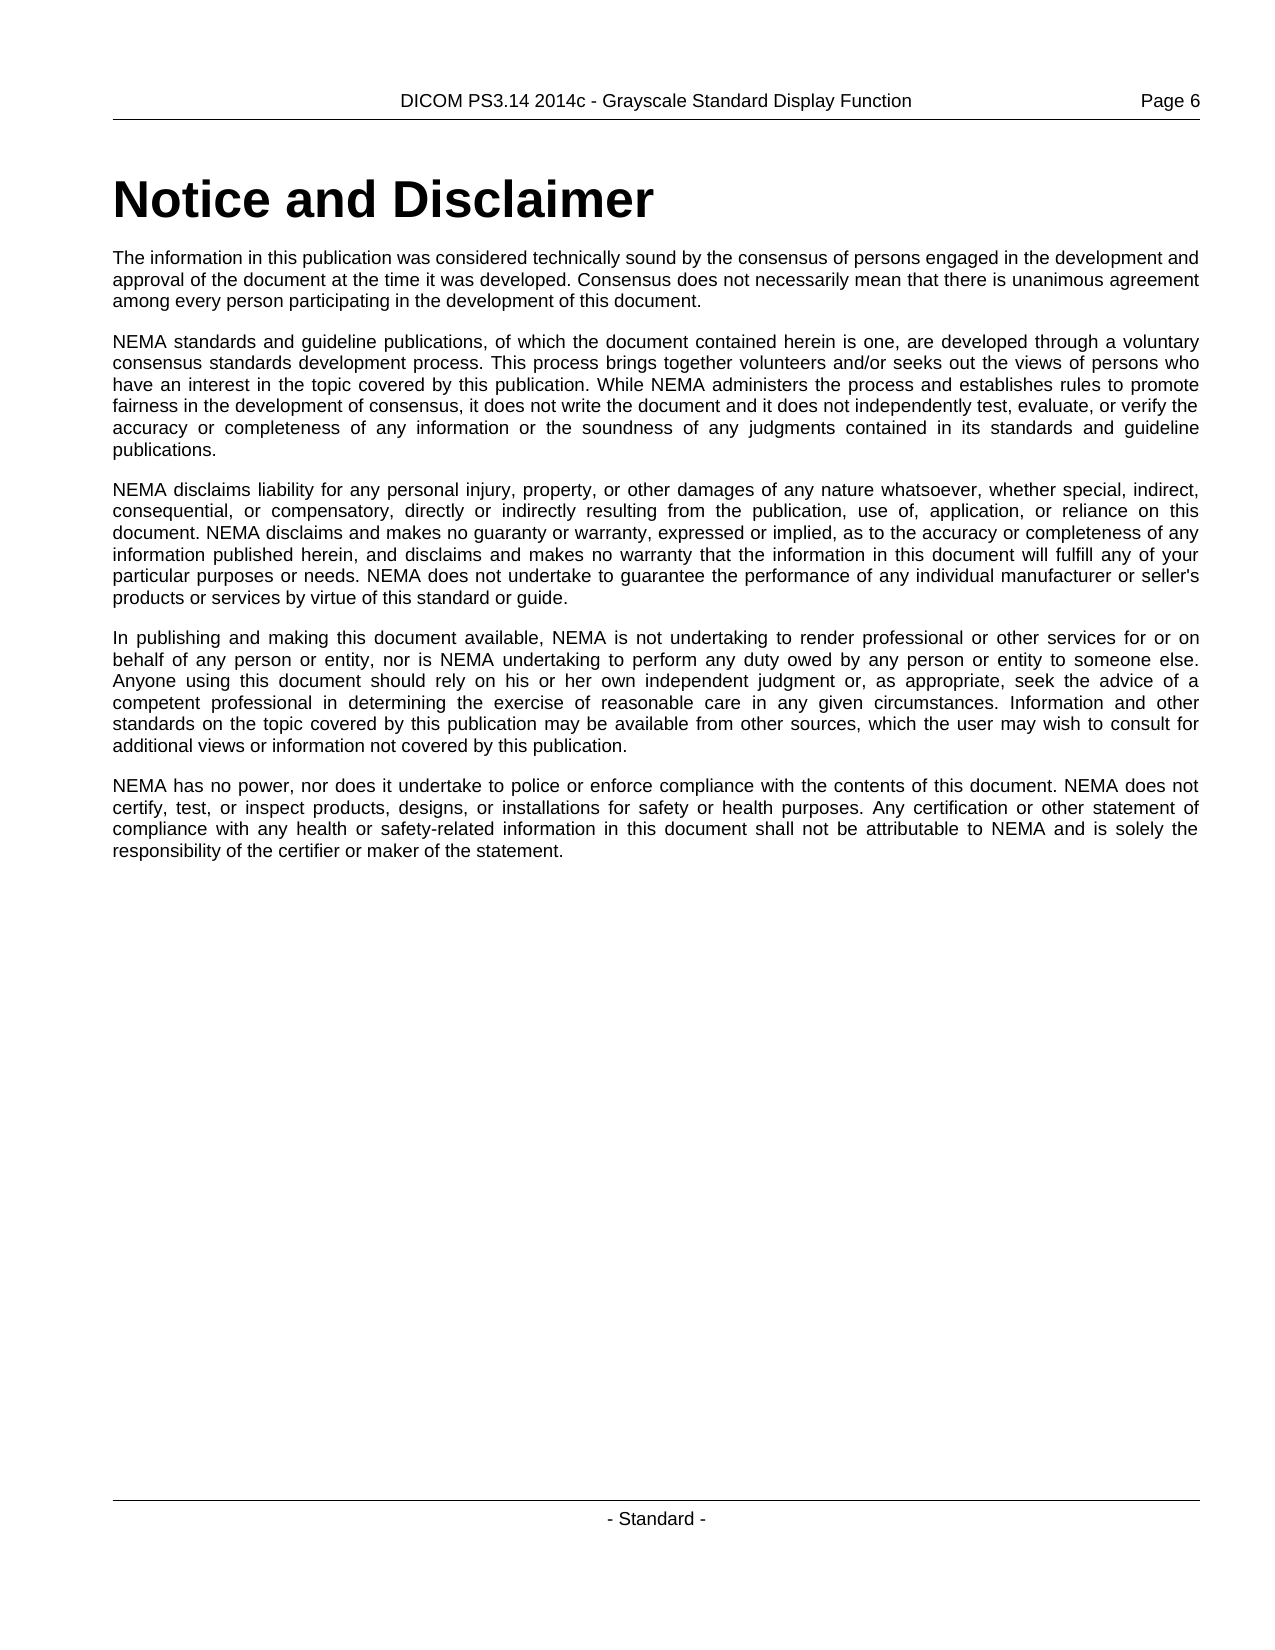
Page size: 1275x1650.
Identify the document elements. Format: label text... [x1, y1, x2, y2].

text In publishing and making this document available, NEMA is not undertaking to render professional or other services for or on behalf of any person or entity, nor is NEMA undertaking to perform any duty owed by any person or entity to someone else. Anyone using this document should rely on his or her own independent judgment or, as appropriate, seek the advice of a competent professional in determining the exercise of reasonable care in any given circumstances. Information and other standards on the topic covered by this publication may be available from other sources, which the user may wish to consult for additional views or information not covered by this publication. [112, 627, 1200, 756]
text NEMA disclaims liability for any personal injury, property, or other damages of any nature whatsoever, whether special, indirect, consequential, or compensatory, directly or indirectly resulting from the publication, use of, application, or reliance on this document. NEMA disclaims and makes no guaranty or warranty, expressed or implied, as to the accuracy or completeness of any information published herein, and disclaims and makes no warranty that the information in this document will fulfill any of your particular purposes or needs. NEMA does not undertake to guarantee the performance of any individual manufacturer or seller's products or services by virtue of this standard or guide. [112, 479, 1200, 608]
text The information in this publication was considered technically sound by the consensus of persons engaged in the development and approval of the document at the time it was developed. Consensus does not necessarily mean that there is unanimous agreement among every person participating in the development of this document. [112, 247, 1200, 312]
text NEMA standards and guideline publications, of which the document contained herein is one, are developed through a voluntary consensus standards development process. This process brings together volunteers and/or seeks out the views of persons who have an interest in the topic covered by this publication. While NEMA administers the process and establishes rules to promote fairness in the development of consensus, it does not write the document and it does not independently test, evaluate, or verify the accuracy or completeness of any information or the soundness of any judgments contained in its standards and guideline publications. [112, 331, 1200, 460]
text Notice and Disclaimer [112, 169, 1200, 228]
text NEMA has no power, nor does it undertake to police or enforce compliance with the contents of this document. NEMA does not certify, test, or inspect products, designs, or installations for safety or health purposes. Any certification or other statement of compliance with any health or safety-related information in this document shall not be attributable to NEMA and is solely the responsibility of the certifier or maker of the statement. [112, 775, 1200, 861]
